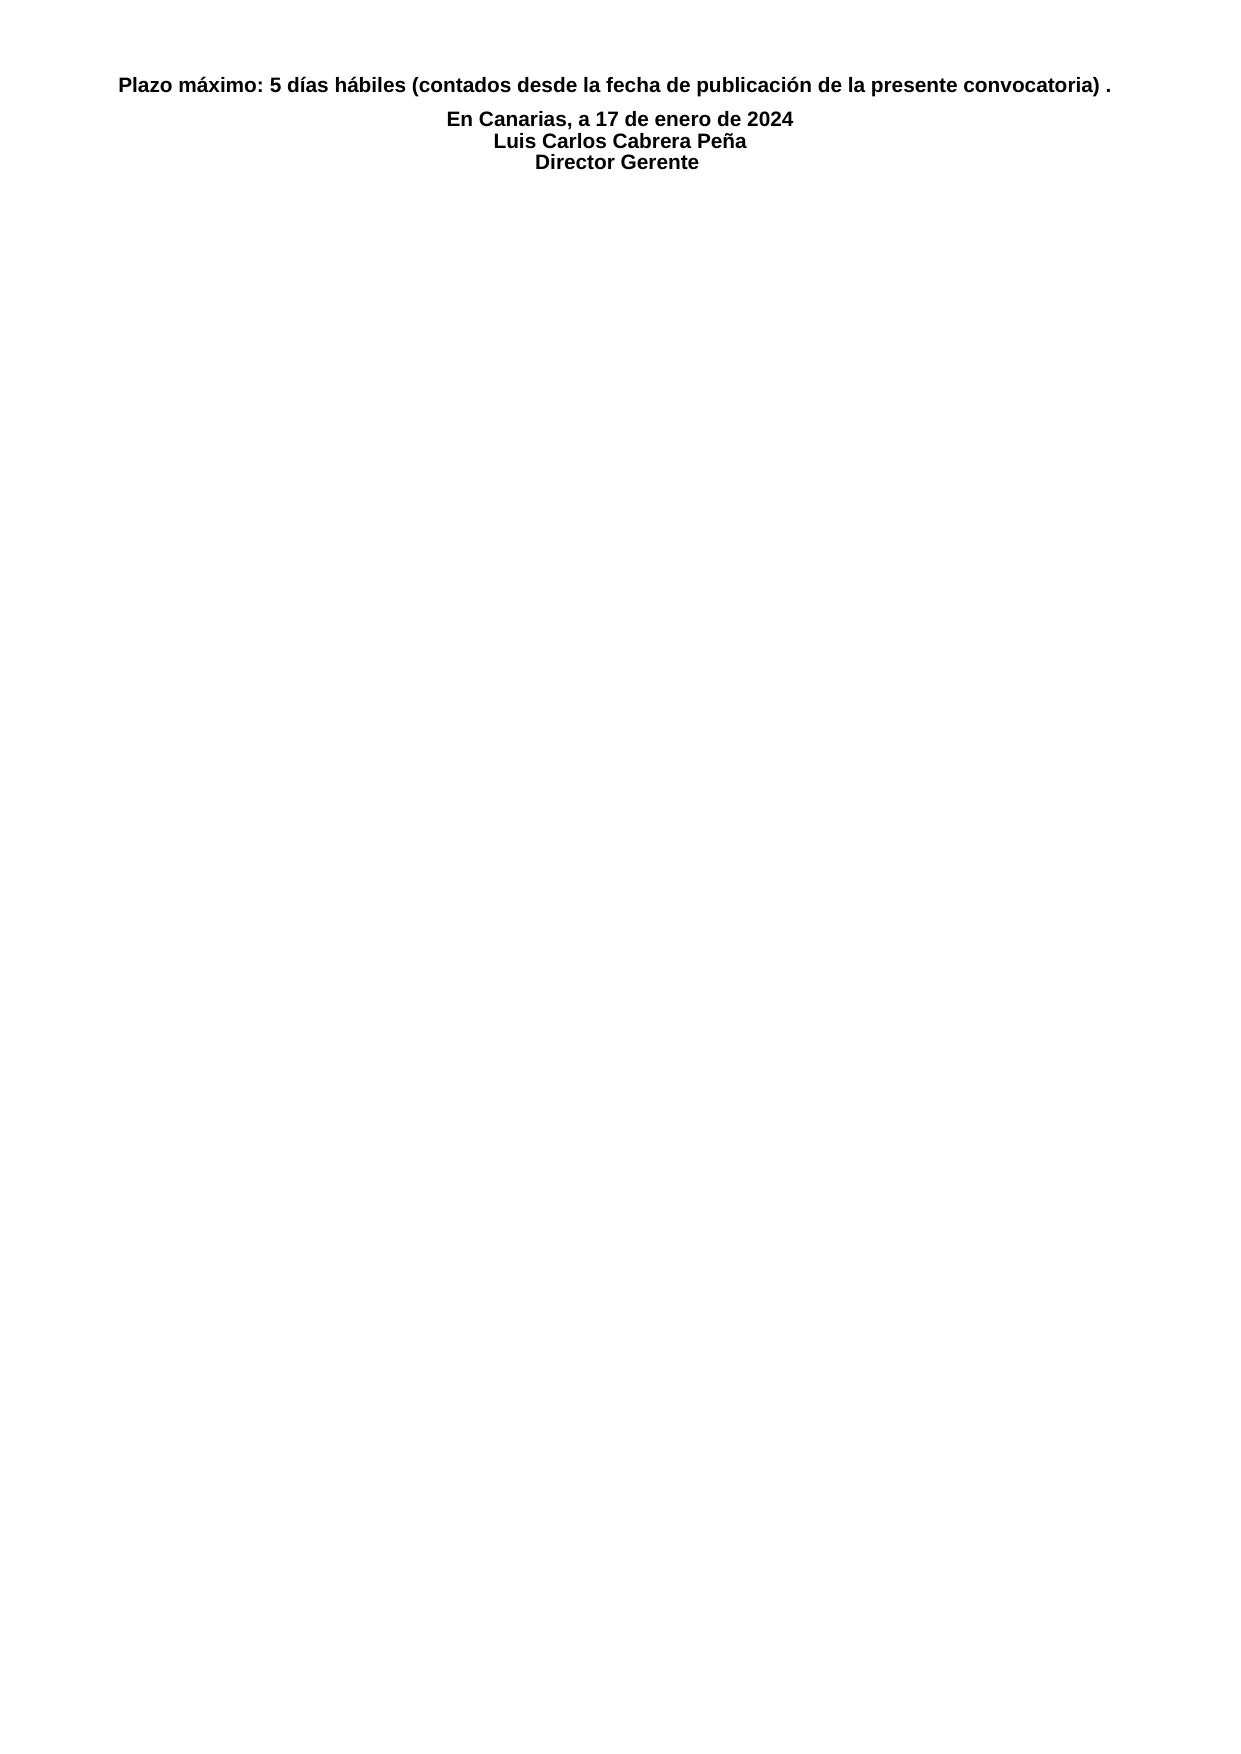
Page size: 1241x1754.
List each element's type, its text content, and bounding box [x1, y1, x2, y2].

text Director Gerente [118, 152, 1122, 174]
text Luis Carlos Cabrera Peña [118, 131, 1122, 152]
text Plazo máximo: 5 días hábiles (contados desde la fecha de publicación de la presente convocatoria) . [118, 75, 1122, 97]
text En Canarias, a 17 de enero de 2024 [118, 109, 1122, 131]
